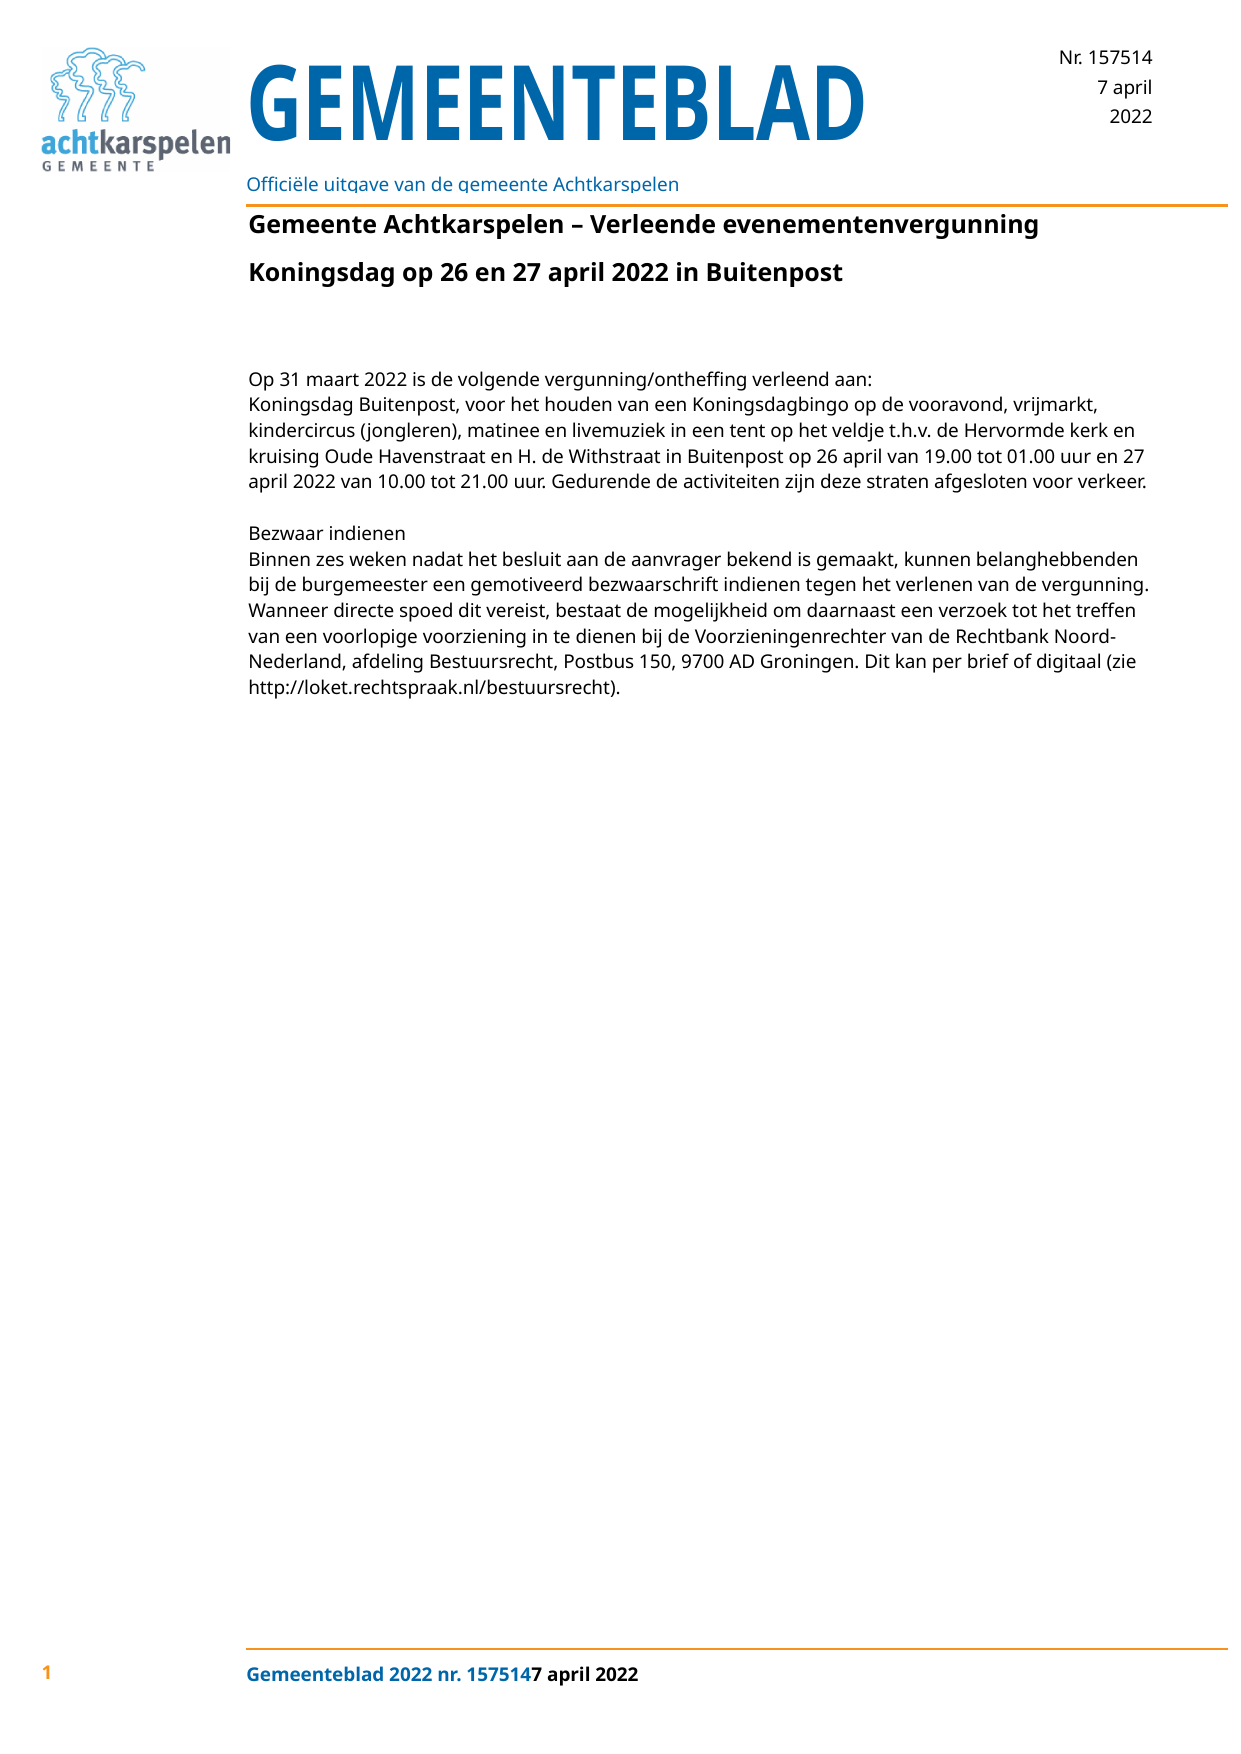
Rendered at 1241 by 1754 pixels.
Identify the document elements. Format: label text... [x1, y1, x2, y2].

text Koningsdag Buitenpost, voor het houden van een Koningsdagbingo op de vooravond, vrijmarkt, kindercircus (jongleren), matinee en livemuziek in een tent op het veldje t.h.v. de Hervormde kerk en kruising Oude Havenstraat en H. de Withstraat in Buitenpost op 26 april van 19.00 tot 01.00 uur en 27 april 2022 van 10.00 tot 21.00 uur. Gedurende de activiteiten zijn deze straten afgesloten voor verkeer. [248, 391, 1152, 494]
text Gemeente Achtkarspelen – Verleende evenementenvergunning Koningsdag op 26 en 27 april 2022 in Buitenpost [248, 207, 1152, 288]
text Bezwaar indienen [248, 520, 1152, 546]
picture [41, 47, 231, 172]
text Binnen zes weken nadat het besluit aan de aanvrager bekend is gemaakt, kunnen belanghebbenden bij de burgemeester een gemotiveerd bezwaarschrift indienen tegen het verlenen van de vergunning. Wanneer directe spoed dit vereist, bestaat de mogelijkheid om daarnaast een verzoek tot het treffen van een voorlopige voorziening in te dienen bij de Voorzieningenrechter van de Rechtbank Noord-Nederland, afdeling Bestuursrecht, Postbus 150, 9700 AD Groningen. Dit kan per brief of digitaal (zie http://loket.rechtspraak.nl/bestuursrecht). [248, 546, 1152, 700]
text Op 31 maart 2022 is de volgende vergunning/ontheffing verleend aan: [248, 366, 1152, 391]
